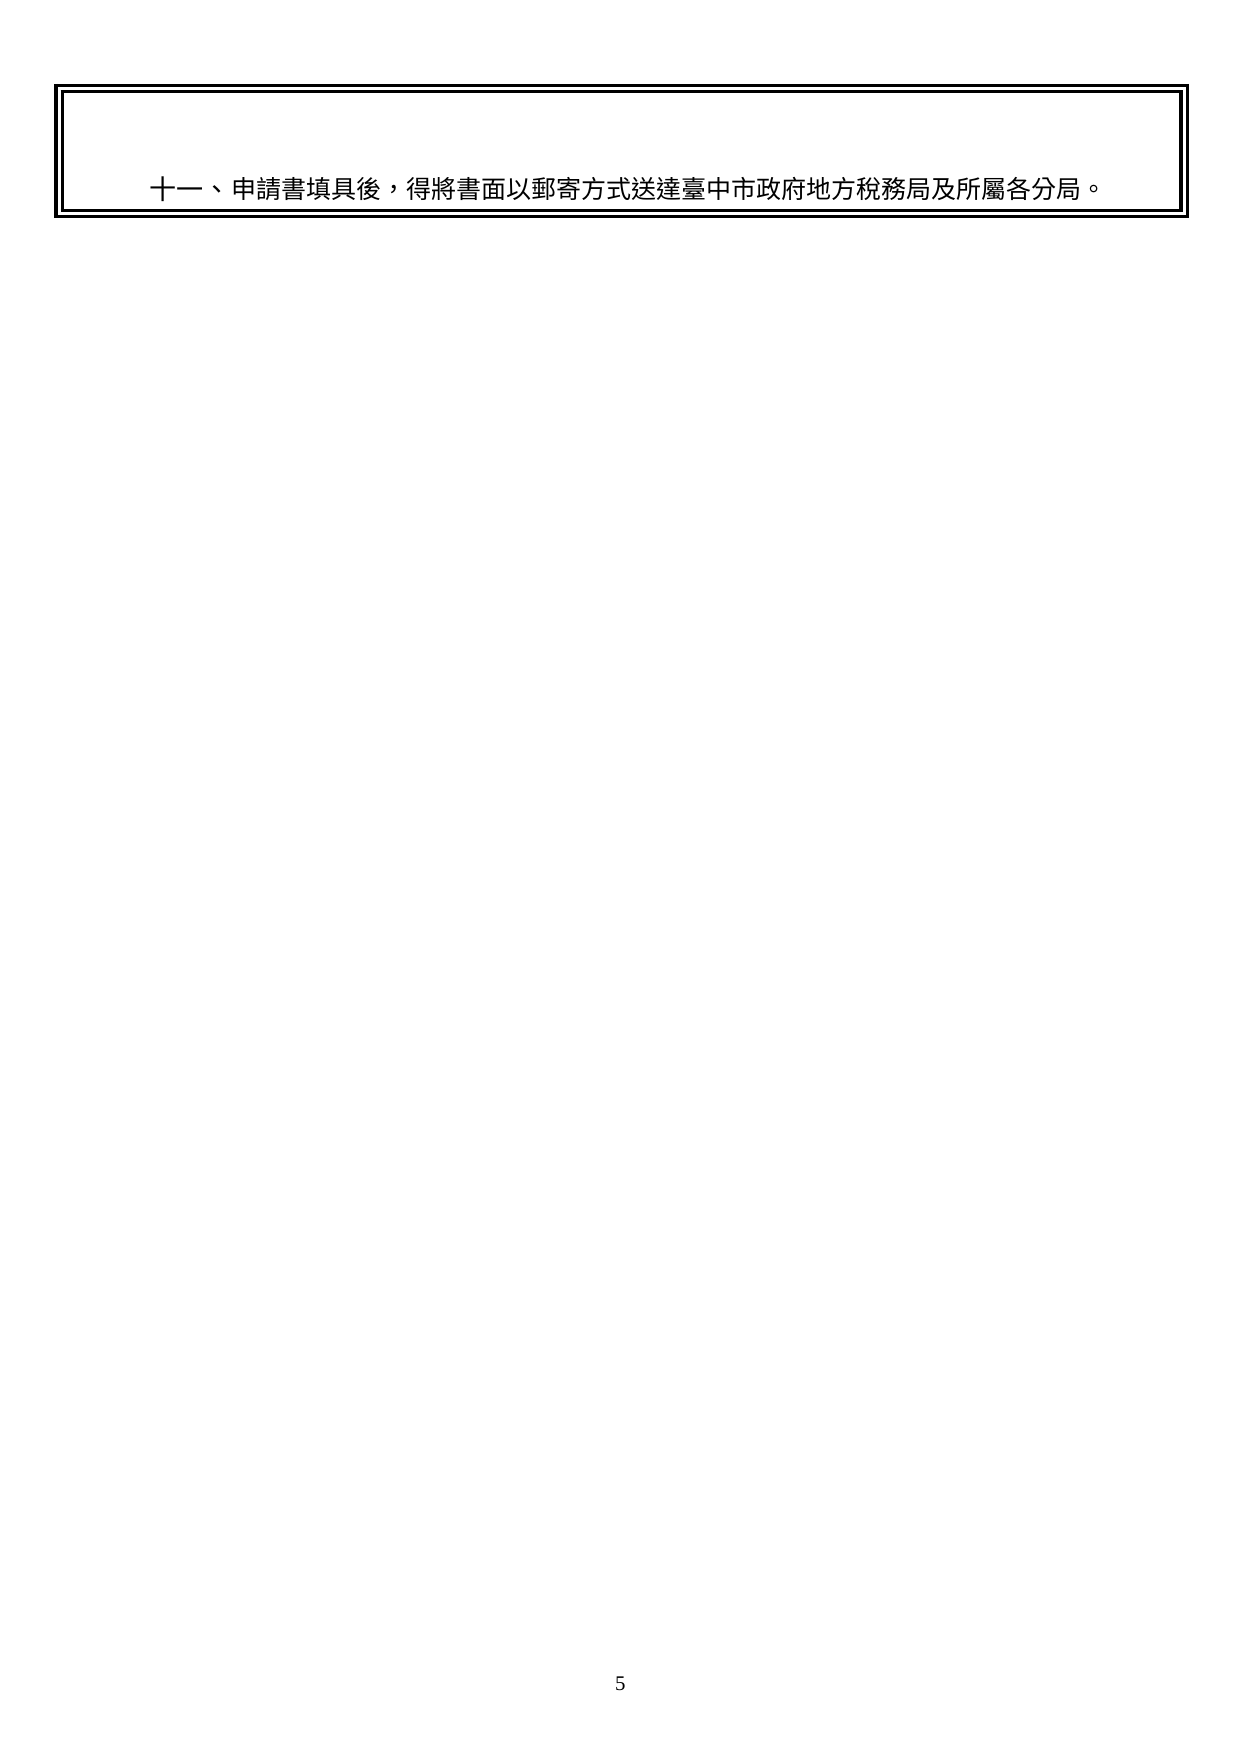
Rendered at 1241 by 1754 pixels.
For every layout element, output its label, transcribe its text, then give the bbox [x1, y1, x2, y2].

table_header 十一、申請書填具後，得將書面以郵寄方式送達臺中市政府地方稅務局及所屬各分局。 [59, 87, 1184, 209]
